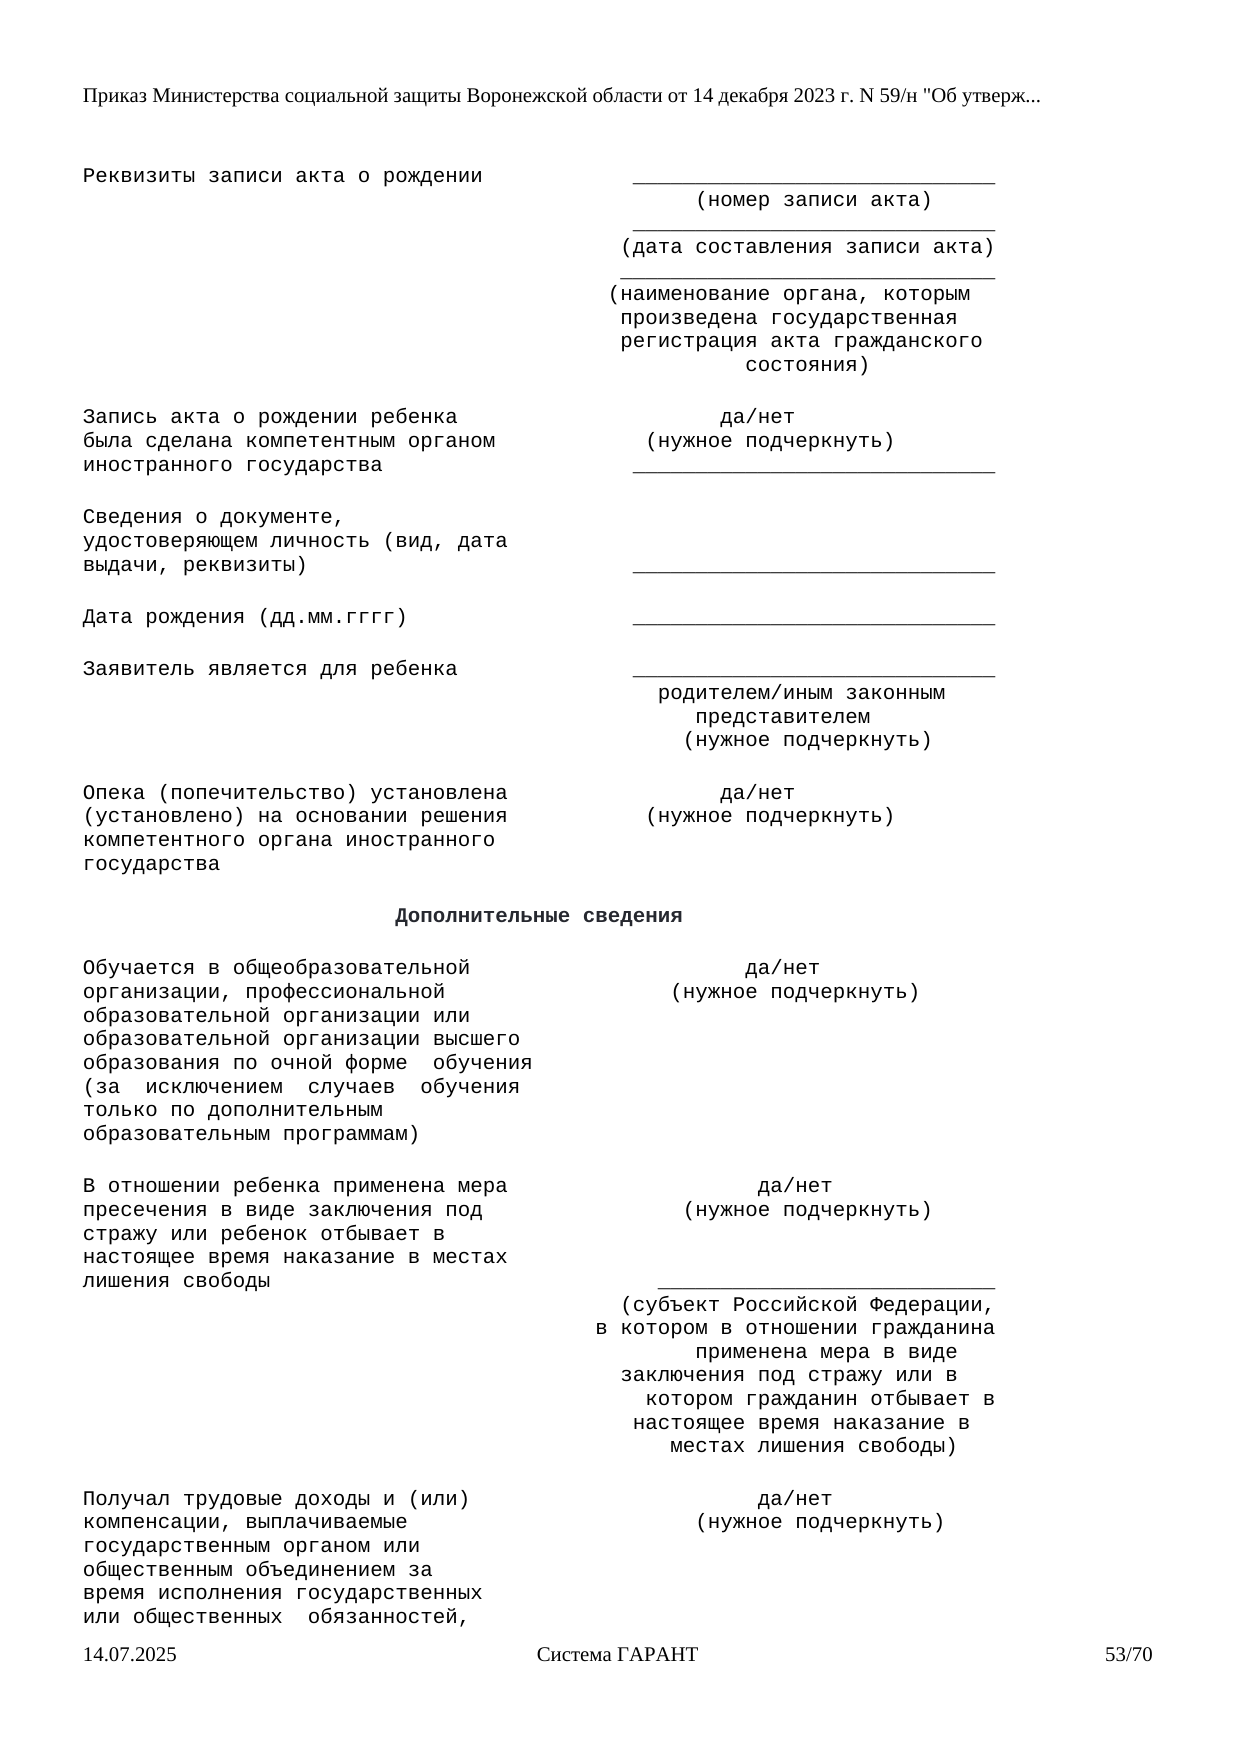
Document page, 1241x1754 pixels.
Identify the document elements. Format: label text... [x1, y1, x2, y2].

text организации, профессиональной (нужное подчеркнуть) [83, 981, 1157, 1005]
text Обучается в общеобразовательной да/нет [83, 957, 1157, 981]
text (за исключением случаев обучения [83, 1076, 1157, 1099]
text применена мера в виде [83, 1341, 1157, 1364]
text произведена государственная [83, 307, 1157, 331]
text образовательным программам) [83, 1123, 1157, 1147]
text пресечения в виде заключения под (нужное подчеркнуть) [83, 1199, 1157, 1223]
text (нужное подчеркнуть) [83, 729, 1157, 753]
text ______________________________ [83, 259, 1157, 283]
text государства [83, 853, 1157, 876]
text образовательной организации или [83, 1005, 1157, 1028]
text выдачи, реквизиты) _____________________________ [83, 553, 1157, 577]
text (установлено) на основании решения (нужное подчеркнуть) [83, 805, 1157, 829]
text удостоверяющем личность (вид, дата [83, 530, 1157, 553]
text Реквизиты записи акта о рождении _____________________________ [83, 165, 1157, 189]
text Заявитель является для ребенка _____________________________ [83, 658, 1157, 682]
text образовательной организации высшего [83, 1028, 1157, 1052]
text Дата рождения (дд.мм.гггг) _____________________________ [83, 606, 1157, 629]
text В отношении ребенка применена мера да/нет [83, 1175, 1157, 1199]
text государственным органом или [83, 1535, 1157, 1559]
text образования по очной форме обучения [83, 1052, 1157, 1076]
text Опека (попечительство) установлена да/нет [83, 782, 1157, 805]
text представителем [83, 706, 1157, 729]
text стражу или ребенок отбывает в [83, 1223, 1157, 1246]
text состояния) [83, 354, 1157, 378]
text Получал трудовые доходы и (или) да/нет [83, 1488, 1157, 1511]
text или общественных обязанностей, [83, 1606, 1157, 1630]
text Сведения о документе, [83, 506, 1157, 530]
text общественным объединением за [83, 1559, 1157, 1582]
text местах лишения свободы) [83, 1435, 1157, 1459]
text лишения свободы ___________________________ [83, 1270, 1157, 1293]
text настоящее время наказание в [83, 1412, 1157, 1435]
text была сделана компетентным органом (нужное подчеркнуть) [83, 430, 1157, 454]
text Дополнительные сведения [83, 905, 1157, 929]
text котором гражданин отбывает в [83, 1388, 1157, 1412]
text родителем/иным законным [83, 682, 1157, 706]
text Запись акта о рождении ребенка да/нет [83, 407, 1157, 430]
text компетентного органа иностранного [83, 829, 1157, 853]
text в котором в отношении гражданина [83, 1317, 1157, 1341]
text (номер записи акта) [83, 189, 1157, 212]
text заключения под стражу или в [83, 1364, 1157, 1388]
text только по дополнительным [83, 1099, 1157, 1123]
text регистрация акта гражданского [83, 331, 1157, 354]
text (наименование органа, которым [83, 283, 1157, 307]
text (дата составления записи акта) [83, 236, 1157, 259]
text _____________________________ [83, 212, 1157, 236]
text время исполнения государственных [83, 1582, 1157, 1606]
text иностранного государства _____________________________ [83, 454, 1157, 477]
text (субъект Российской Федерации, [83, 1293, 1157, 1317]
text настоящее время наказание в местах [83, 1246, 1157, 1270]
text компенсации, выплачиваемые (нужное подчеркнуть) [83, 1511, 1157, 1535]
